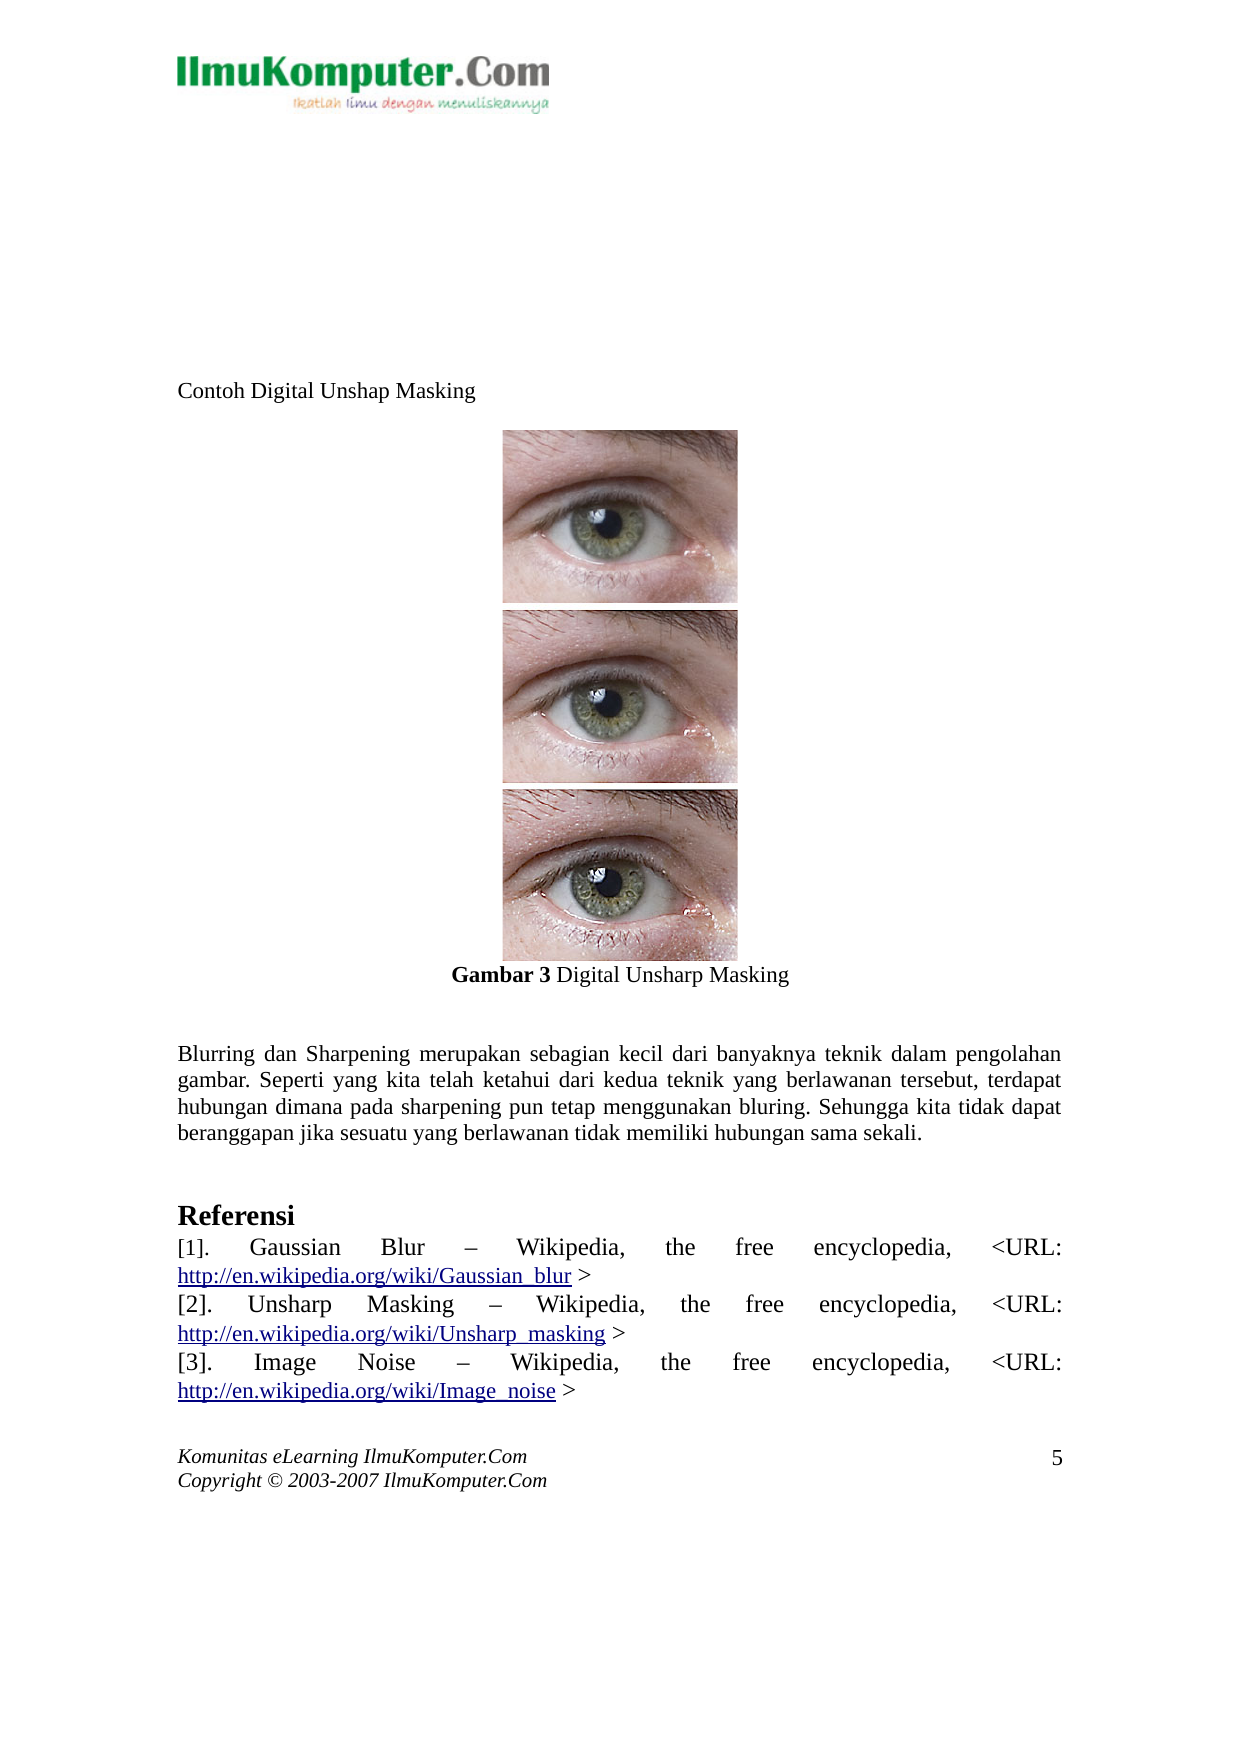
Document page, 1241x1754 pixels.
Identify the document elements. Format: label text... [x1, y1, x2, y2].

text Blurring dan Sharpening merupakan sebagian kecil dari banyaknya teknik dalam pengolahan gambar. Seperti yang kita telah ketahui dari kedua teknik yang berlawanan tersebut, terdapat hubungan dimana pada sharpening pun tetap menggunakan bluring. Sehungga kita tidak dapat beranggapan jika sesuatu yang berlawanan tidak memiliki hubungan sama sekali. [177, 1040, 1063, 1146]
text [1]. Gaussian Blur – Wikipedia, the free encyclopedia, <URL: http://en.wikipedia.org/wiki/Gaussian_blur > [177, 1232, 1063, 1289]
text [3]. Image Noise – Wikipedia, the free encyclopedia, <URL: http://en.wikipedia.org/wiki/Image_noise > [177, 1347, 1063, 1404]
text [2]. Unsharp Masking – Wikipedia, the free encyclopedia, <URL: http://en.wikipedia.org/wiki/Unsharp_masking > [177, 1289, 1063, 1347]
text Contoh Digital Unshap Masking [177, 377, 1063, 404]
text Gambar 3 Digital Unsharp Masking [177, 961, 1063, 987]
text Referensi [177, 1198, 1063, 1232]
